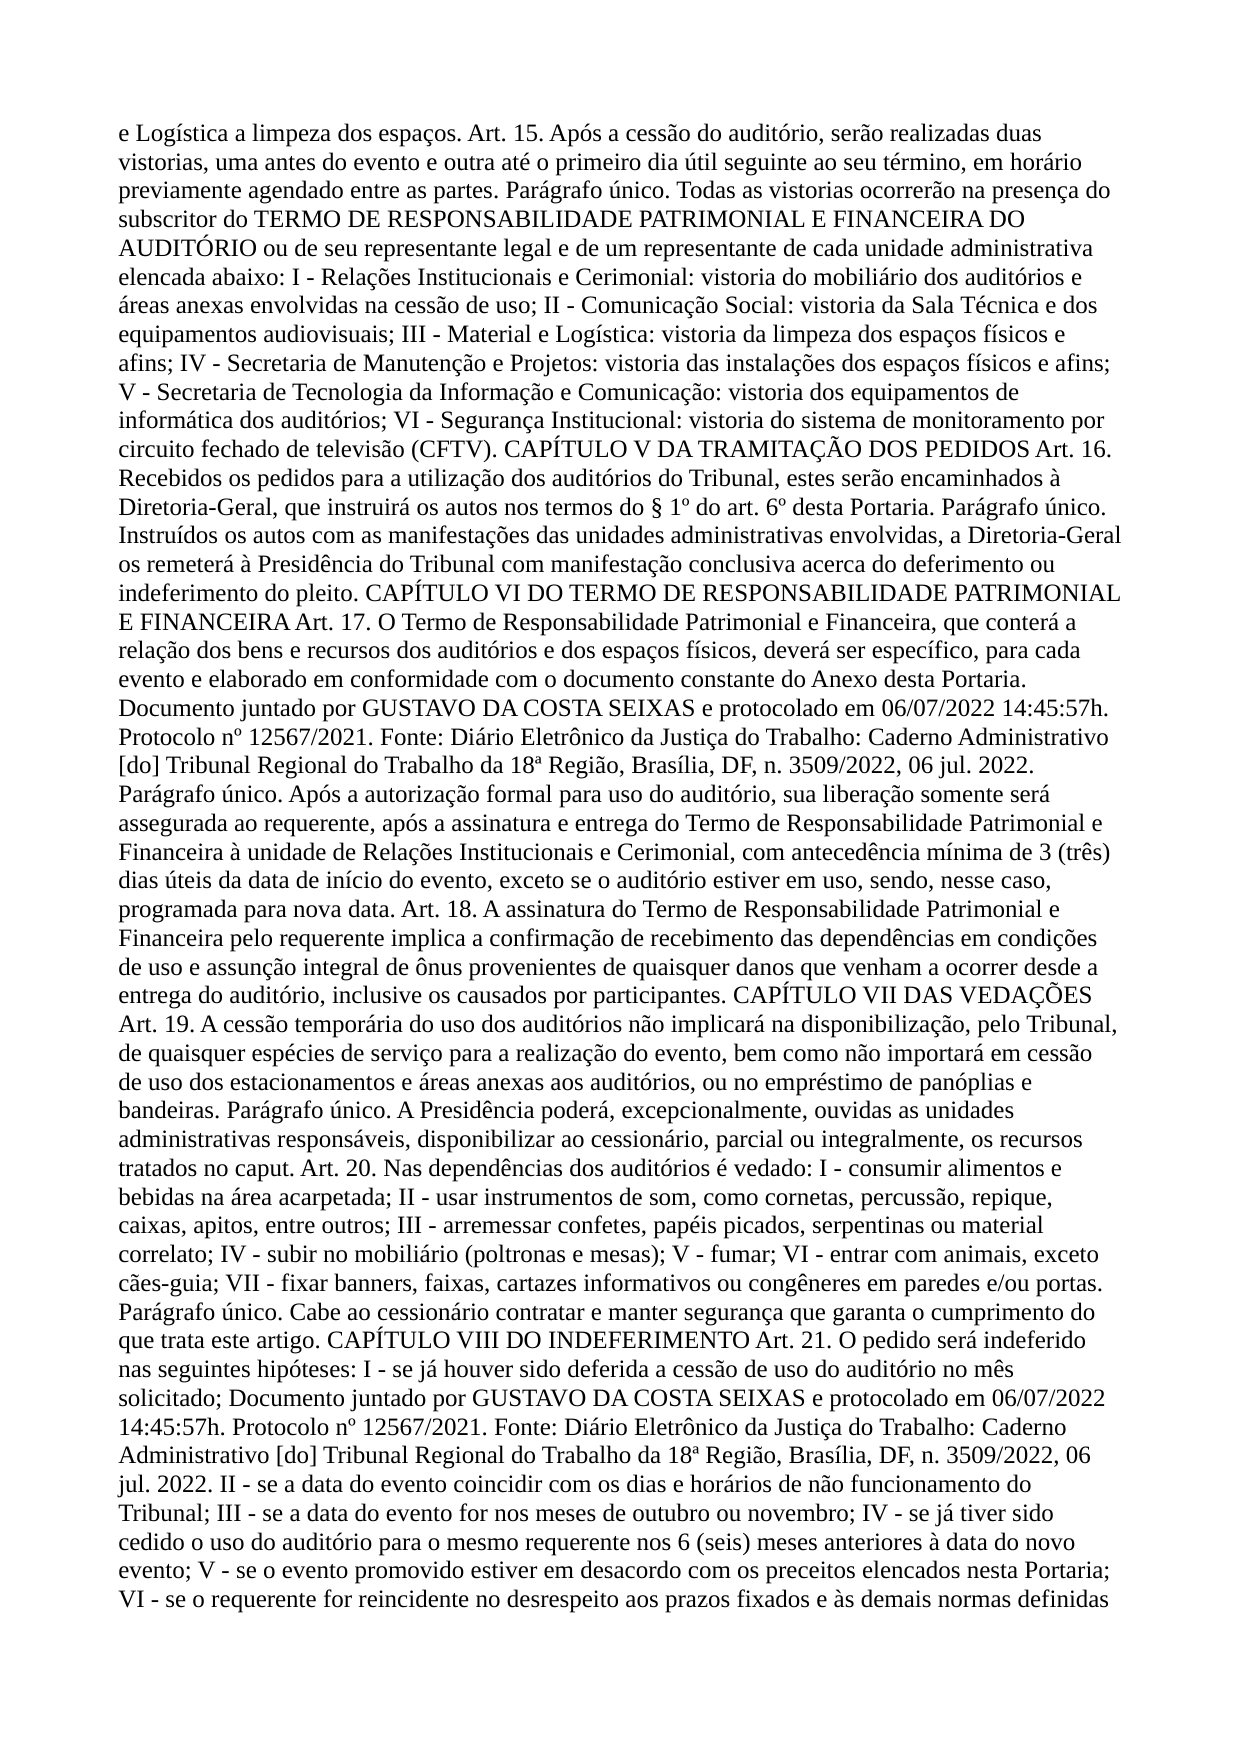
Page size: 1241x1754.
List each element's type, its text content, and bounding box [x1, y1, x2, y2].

text e Logística a limpeza dos espaços. Art. 15. Após a cessão do auditório, serão realizadas duas vistorias, uma antes do evento e outra até o primeiro dia útil seguinte ao seu término, em horário previamente agendado entre as partes. Parágrafo único. Todas as vistorias ocorrerão na presença do subscritor do TERMO DE RESPONSABILIDADE PATRIMONIAL E FINANCEIRA DO AUDITÓRIO ou de seu representante legal e de um representante de cada unidade administrativa elencada abaixo: I - Relações Institucionais e Cerimonial: vistoria do mobiliário dos auditórios e áreas anexas envolvidas na cessão de uso; II - Comunicação Social: vistoria da Sala Técnica e dos equipamentos audiovisuais; III - Material e Logística: vistoria da limpeza dos espaços físicos e afins; IV - Secretaria de Manutenção e Projetos: vistoria das instalações dos espaços físicos e afins; V - Secretaria de Tecnologia da Informação e Comunicação: vistoria dos equipamentos de informática dos auditórios; VI - Segurança Institucional: vistoria do sistema de monitoramento por circuito fechado de televisão (CFTV). CAPÍTULO V DA TRAMITAÇÃO DOS PEDIDOS Art. 16. Recebidos os pedidos para a utilização dos auditórios do Tribunal, estes serão encaminhados à Diretoria-Geral, que instruirá os autos nos termos do § 1º do art. 6º desta Portaria. Parágrafo único. Instruídos os autos com as manifestações das unidades administrativas envolvidas, a Diretoria-Geral os remeterá à Presidência do Tribunal com manifestação conclusiva acerca do deferimento ou indeferimento do pleito. CAPÍTULO VI DO TERMO DE RESPONSABILIDADE PATRIMONIAL E FINANCEIRA Art. 17. O Termo de Responsabilidade Patrimonial e Financeira, que conterá a relação dos bens e recursos dos auditórios e dos espaços físicos, deverá ser específico, para cada evento e elaborado em conformidade com o documento constante do Anexo desta Portaria. Documento juntado por GUSTAVO DA COSTA SEIXAS e protocolado em 06/07/2022 14:45:57h. Protocolo nº 12567/2021. Fonte: Diário Eletrônico da Justiça do Trabalho: Caderno Administrativo [do] Tribunal Regional do Trabalho da 18ª Região, Brasília, DF, n. 3509/2022, 06 jul. 2022. Parágrafo único. Após a autorização formal para uso do auditório, sua liberação somente será assegurada ao requerente, após a assinatura e entrega do Termo de Responsabilidade Patrimonial e Financeira à unidade de Relações Institucionais e Cerimonial, com antecedência mínima de 3 (três) dias úteis da data de início do evento, exceto se o auditório estiver em uso, sendo, nesse caso, programada para nova data. Art. 18. A assinatura do Termo de Responsabilidade Patrimonial e Financeira pelo requerente implica a confirmação de recebimento das dependências em condições de uso e assunção integral de ônus provenientes de quaisquer danos que venham a ocorrer desde a entrega do auditório, inclusive os causados por participantes. CAPÍTULO VII DAS VEDAÇÕES Art. 19. A cessão temporária do uso dos auditórios não implicará na disponibilização, pelo Tribunal, de quaisquer espécies de serviço para a realização do evento, bem como não importará em cessão de uso dos estacionamentos e áreas anexas aos auditórios, ou no empréstimo de panóplias e bandeiras. Parágrafo único. A Presidência poderá, excepcionalmente, ouvidas as unidades administrativas responsáveis, disponibilizar ao cessionário, parcial ou integralmente, os recursos tratados no caput. Art. 20. Nas dependências dos auditórios é vedado: I - consumir alimentos e bebidas na área acarpetada; II - usar instrumentos de som, como cornetas, percussão, repique, caixas, apitos, entre outros; III - arremessar confetes, papéis picados, serpentinas ou material correlato; IV - subir no mobiliário (poltronas e mesas); V - fumar; VI - entrar com animais, exceto cães-guia; VII - fixar banners, faixas, cartazes informativos ou congêneres em paredes e/ou portas. Parágrafo único. Cabe ao cessionário contratar e manter segurança que garanta o cumprimento do que trata este artigo. CAPÍTULO VIII DO INDEFERIMENTO Art. 21. O pedido será indeferido nas seguintes hipóteses: I - se já houver sido deferida a cessão de uso do auditório no mês solicitado; Documento juntado por GUSTAVO DA COSTA SEIXAS e protocolado em 06/07/2022 14:45:57h. Protocolo nº 12567/2021. Fonte: Diário Eletrônico da Justiça do Trabalho: Caderno Administrativo [do] Tribunal Regional do Trabalho da 18ª Região, Brasília, DF, n. 3509/2022, 06 jul. 2022. II - se a data do evento coincidir com os dias e horários de não funcionamento do Tribunal; III - se a data do evento for nos meses de outubro ou novembro; IV - se já tiver sido cedido o uso do auditório para o mesmo requerente nos 6 (seis) meses anteriores à data do novo evento; V - se o evento promovido estiver em desacordo com os preceitos elencados nesta Portaria; VI - se o requerente for reincidente no desrespeito aos prazos fixados e às demais normas definidas [118, 118, 1122, 1613]
